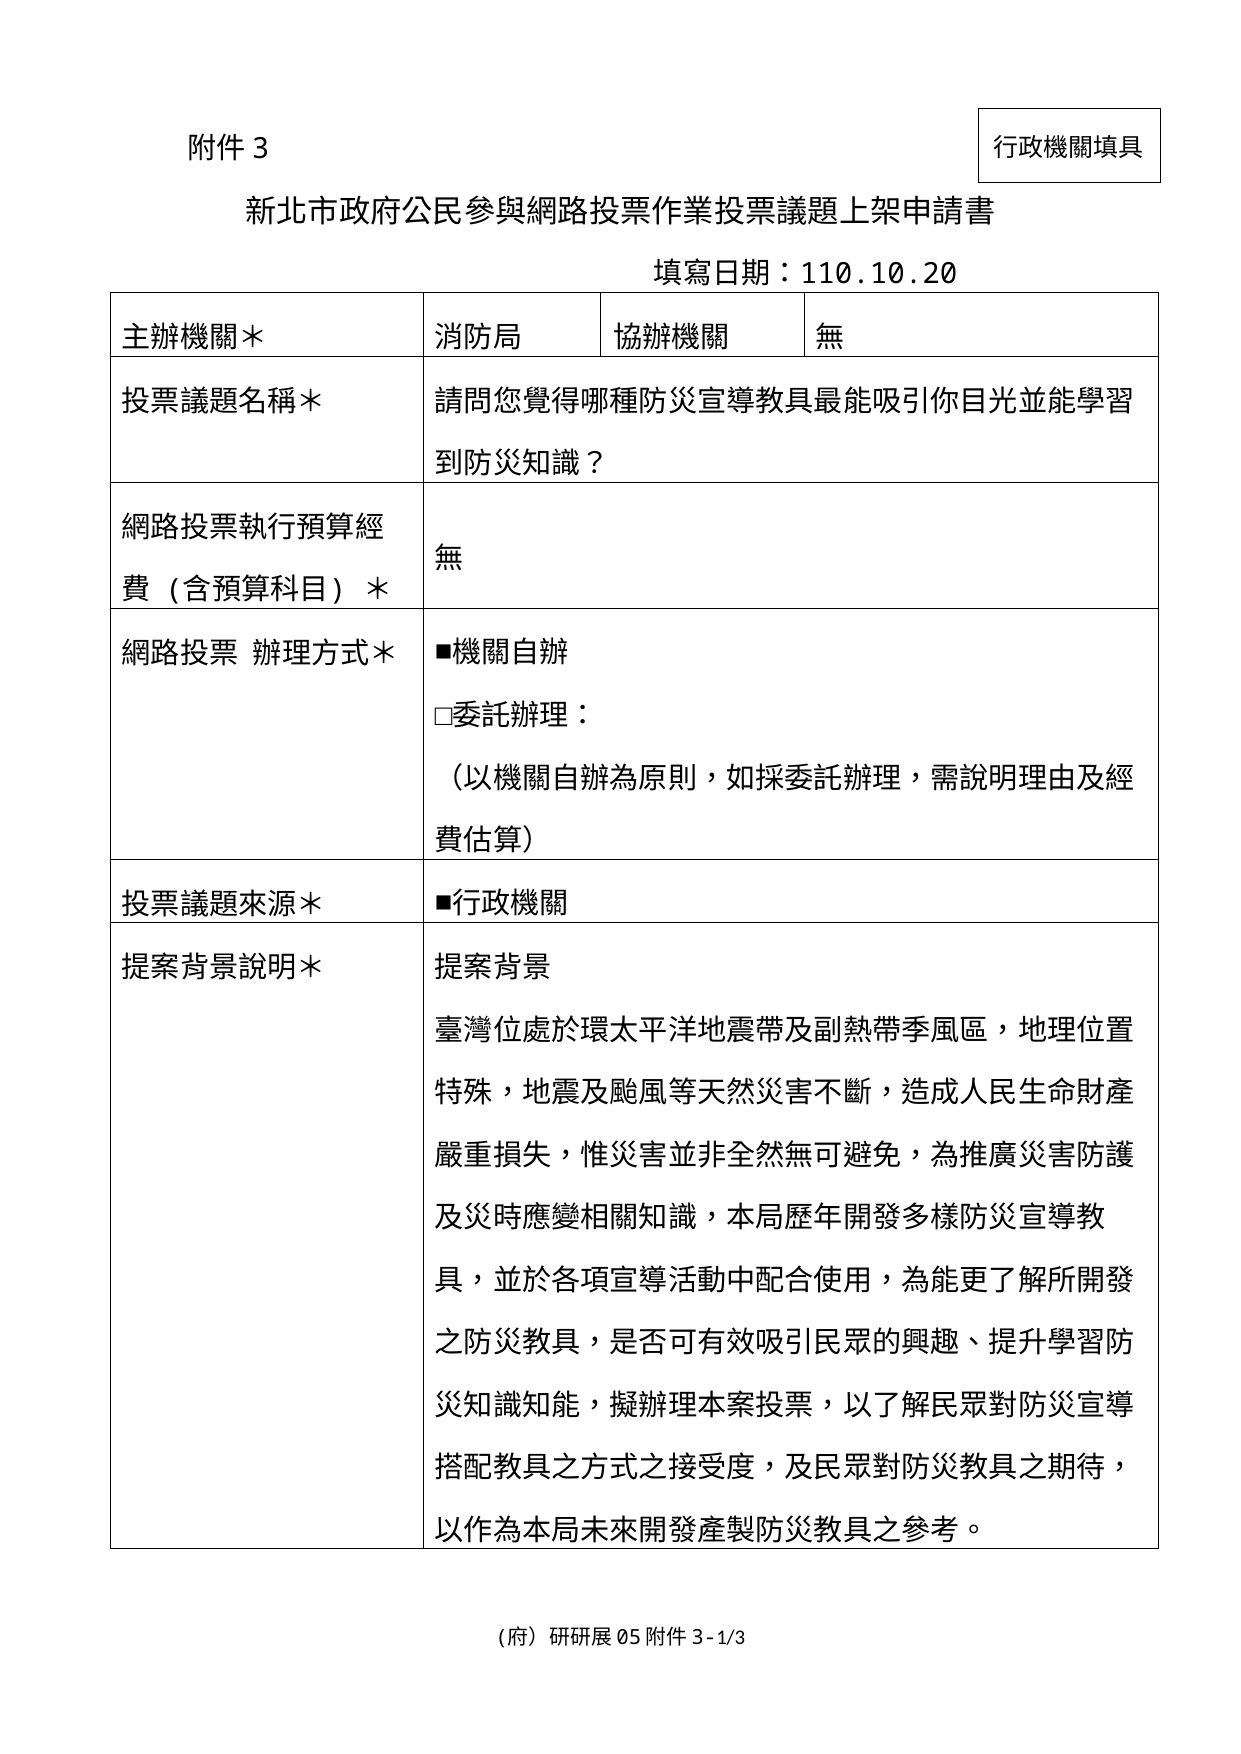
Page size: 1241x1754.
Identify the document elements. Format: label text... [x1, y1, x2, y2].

table_cell 網路投票執行預算經費 (含預算科目) ＊ [111, 483, 423, 608]
table_cell 網路投票 辦理方式＊ [111, 609, 423, 859]
table_header 主辦機關＊ [111, 293, 423, 356]
table_cell 提案背景說明＊ [111, 923, 423, 1548]
table_cell 投票議題來源＊ [111, 860, 423, 922]
table_header 消防局 [424, 293, 600, 356]
table_cell 無 [424, 483, 1158, 608]
text 附件3 [979, 109, 1160, 182]
table_cell 提案背景 臺灣位處於環太平洋地震帶及副熱帶季風區，地理位置特殊，地震及颱風等天然災害不斷，造成人民生命財產嚴重損失，惟災害並非全然無可避免，為推廣災害防護及災時應變相關知識，本局歷年開發多樣防災宣導教具，並於各項宣導活動中配合使用，為能更了解所開發之防災教具，是否可有效吸引民眾的興趣、提升學習防災知識知能，擬辦理本案投票，以了解民眾對防災宣導搭配教具之方式之接受度，及民眾對防災教具之期待，以作為本局未來開發產製防災教具之參考。 [424, 923, 1158, 1548]
table_cell 投票議題名稱＊ [111, 357, 423, 482]
table_header 無 [805, 293, 1158, 356]
table_cell ■行政機關 [424, 860, 1158, 922]
text 行政機關填具 [993, 127, 1145, 163]
text 新北市政府公民參與網路投票作業投票議題上架申請書 [187, 167, 1053, 229]
text 填寫日期：110.10.20 [187, 229, 957, 292]
table_header 協辦機關 [601, 293, 804, 356]
table_cell 請問您覺得哪種防災宣導教具最能吸引你目光並能學習到防災知識？ [424, 357, 1158, 482]
table_cell ■機關自辦 □委託辦理： （以機關自辦為原則，如採委託辦理，需說明理由及經費估算） [424, 609, 1158, 859]
text 附件3 [187, 104, 1053, 183]
